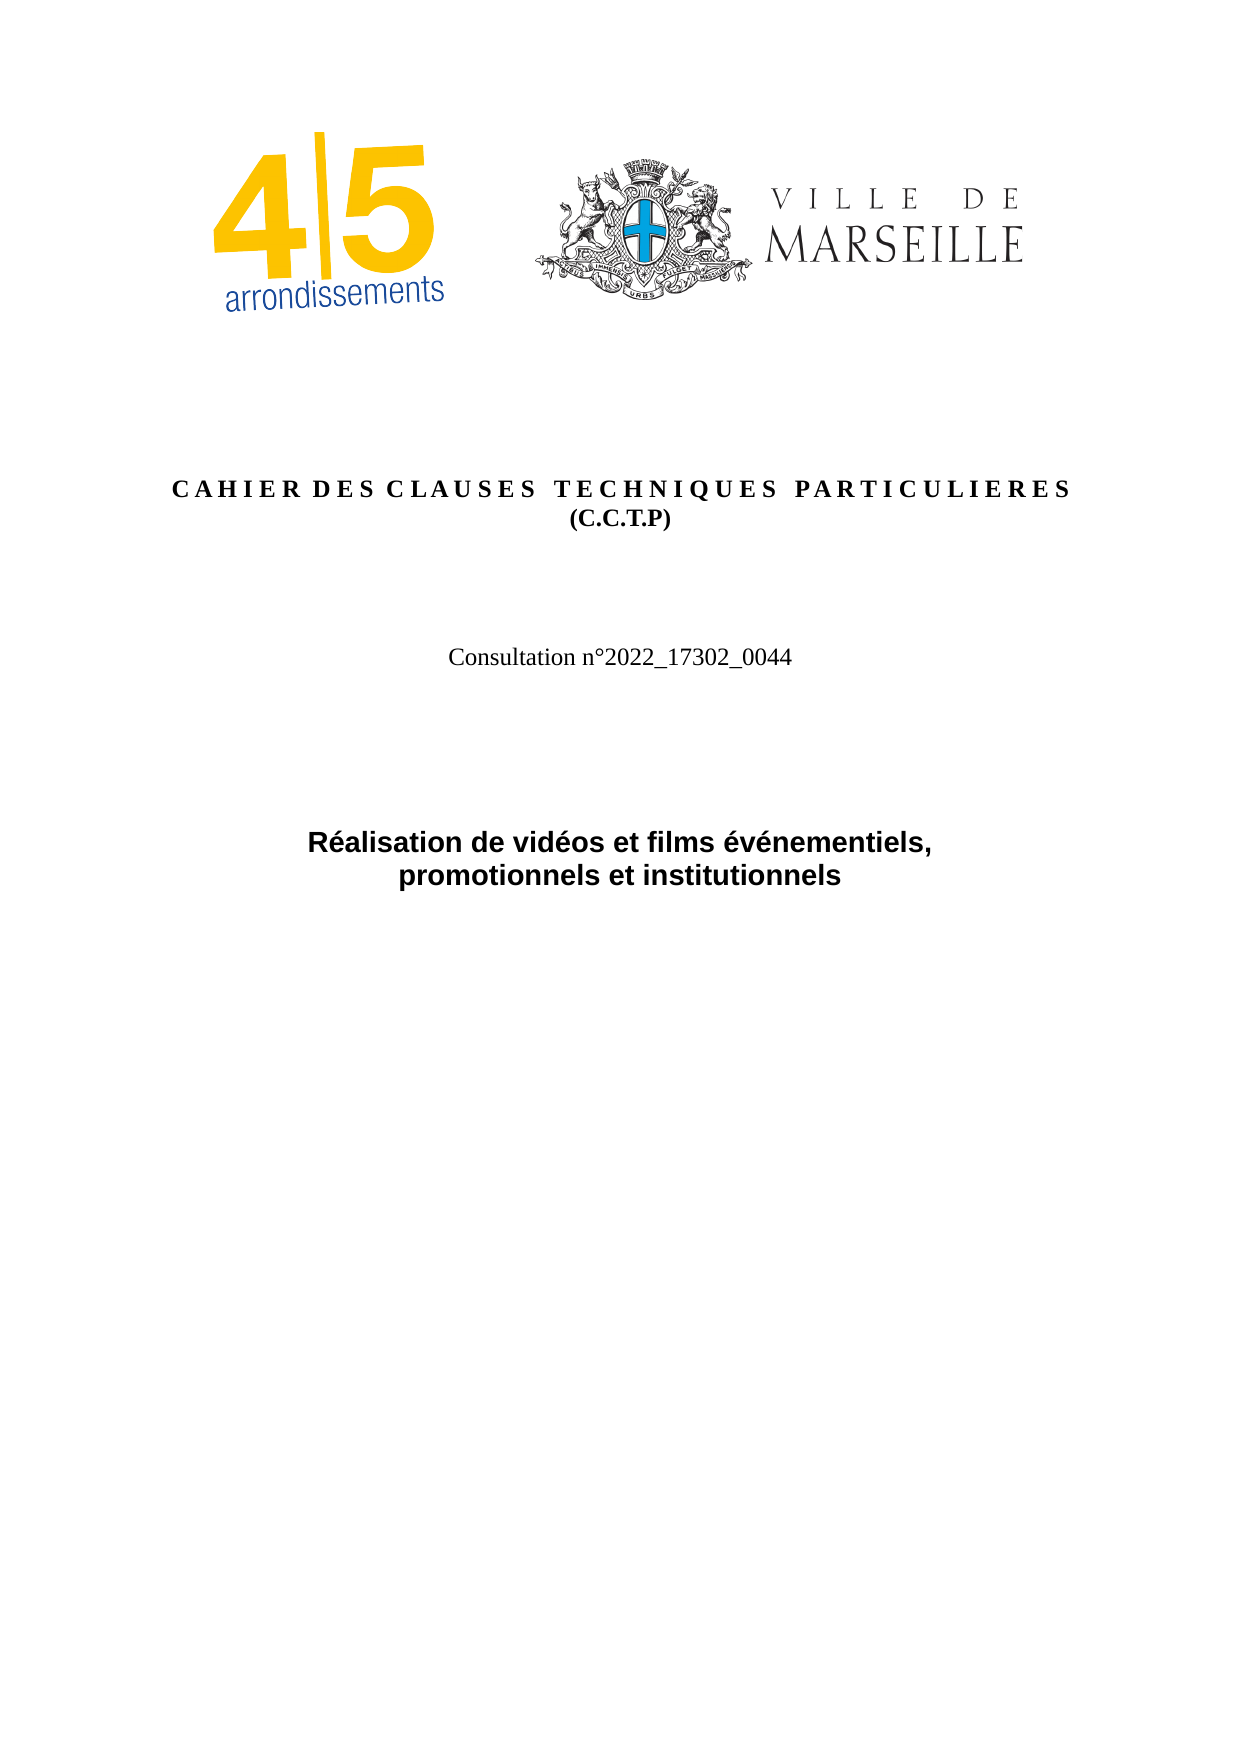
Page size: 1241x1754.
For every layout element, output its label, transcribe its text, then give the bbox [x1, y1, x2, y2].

picture [535, 159, 1023, 300]
text promotionnels et institutionnels [118, 858, 1122, 892]
text C A H I E R D E S C L A U S E S T E C H N I Q U E S P A R T I C U L I E R E S (C.C.T.P) [118, 474, 1122, 532]
text Consultation n°2022_17302_0044 [118, 642, 1122, 670]
picture [213, 132, 444, 312]
text Réalisation de vidéos et films événementiels, [118, 825, 1122, 858]
